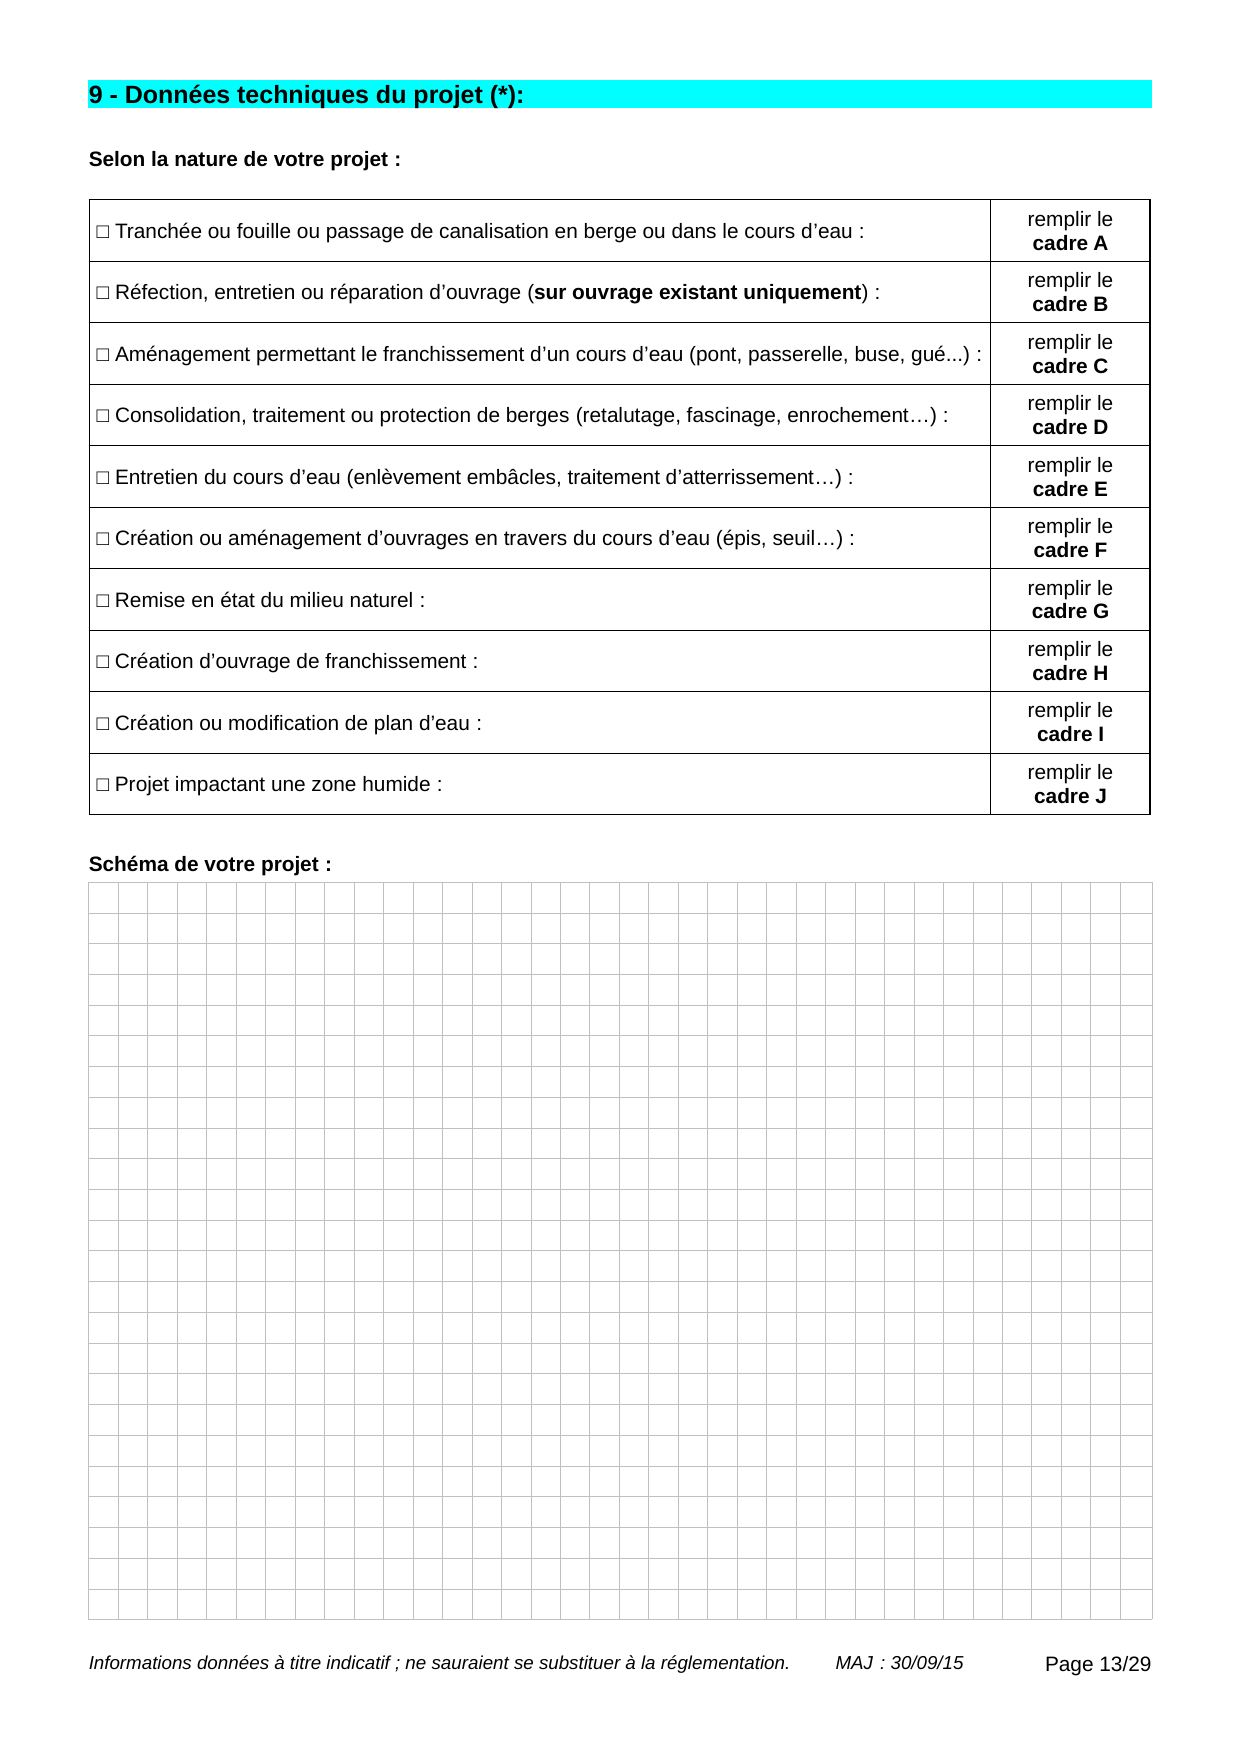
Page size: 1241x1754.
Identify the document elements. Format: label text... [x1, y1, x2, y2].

table_cell remplir le cadre F [991, 508, 1149, 568]
table_cell [944, 1344, 973, 1373]
table_cell [708, 914, 737, 943]
table_cell [1003, 944, 1031, 974]
table_cell [119, 1098, 147, 1127]
table_cell [590, 1436, 619, 1466]
table_cell [178, 1221, 206, 1250]
table_cell [620, 1129, 648, 1158]
table_cell [414, 1497, 442, 1527]
table_cell [502, 1251, 531, 1281]
table_cell [1003, 1528, 1031, 1558]
table_cell [119, 1528, 147, 1558]
table_cell [414, 1374, 442, 1404]
table_cell [885, 1159, 914, 1189]
table_cell [738, 944, 766, 974]
table_cell [944, 1374, 973, 1404]
table_cell [502, 1129, 531, 1158]
table_cell [1003, 1344, 1031, 1373]
table_cell [296, 1129, 324, 1158]
table_cell [767, 1405, 796, 1435]
table_cell [708, 1436, 737, 1466]
table_cell [767, 1251, 796, 1281]
table_cell [178, 1282, 206, 1312]
table_cell [532, 1497, 560, 1527]
table_cell [649, 1590, 678, 1619]
table_cell [826, 1559, 855, 1588]
table_cell [1032, 1405, 1061, 1435]
table_cell [473, 1374, 501, 1404]
table_header [148, 883, 177, 912]
table_cell [1121, 1129, 1152, 1158]
table_cell [355, 1467, 383, 1496]
table_cell [708, 1251, 737, 1281]
table_cell [590, 1251, 619, 1281]
table_cell [384, 1467, 413, 1496]
table_cell [797, 1467, 825, 1496]
table_cell [1091, 1590, 1120, 1619]
table_cell [885, 944, 914, 974]
table_cell [355, 1344, 383, 1373]
table_cell [443, 914, 472, 943]
table_cell [590, 1559, 619, 1588]
table_cell [561, 1036, 589, 1066]
table_cell [620, 1467, 648, 1496]
table_cell [797, 1344, 825, 1373]
table_header [767, 883, 796, 912]
table_cell [266, 1528, 295, 1558]
table_cell [207, 1098, 236, 1127]
table_cell [325, 1497, 354, 1527]
table_cell [561, 1528, 589, 1558]
table_cell [266, 1190, 295, 1220]
table_cell [1091, 1098, 1120, 1127]
table_cell [325, 1282, 354, 1312]
table_cell [355, 1036, 383, 1066]
table_cell [649, 1129, 678, 1158]
table_cell [443, 975, 472, 1004]
table_cell [738, 1467, 766, 1496]
table_cell [944, 1251, 973, 1281]
table_cell [561, 1374, 589, 1404]
table_cell [473, 1497, 501, 1527]
table_cell [1032, 1251, 1061, 1281]
table_cell [944, 1282, 973, 1312]
table_cell [532, 1098, 560, 1127]
table_cell [649, 1344, 678, 1373]
table_cell [885, 1190, 914, 1220]
table_cell [649, 1467, 678, 1496]
table_cell [915, 1374, 943, 1404]
table_cell [797, 1559, 825, 1588]
table_cell [944, 1528, 973, 1558]
table_cell [325, 1313, 354, 1343]
table_cell [561, 944, 589, 974]
table_cell [178, 1374, 206, 1404]
table_cell [561, 1221, 589, 1250]
table_cell [767, 1559, 796, 1588]
table_cell [944, 1467, 973, 1496]
table_header □ Tranchée ou fouille ou passage de canalisation en berge ou dans le cours d’eau : [90, 200, 990, 261]
table_cell [119, 1036, 147, 1066]
table_cell [915, 1436, 943, 1466]
table_cell [649, 1098, 678, 1127]
table_cell remplir le cadre B [991, 262, 1149, 322]
table_cell [502, 1036, 531, 1066]
table_cell [856, 1251, 884, 1281]
table_cell [237, 944, 265, 974]
table_cell [207, 1497, 236, 1527]
table_header [237, 883, 265, 912]
table_cell [590, 1159, 619, 1189]
table_cell [1121, 1098, 1152, 1127]
table_cell [207, 1251, 236, 1281]
table_cell [1003, 1067, 1031, 1097]
table_header [296, 883, 324, 912]
table_cell [325, 1036, 354, 1066]
table_cell [178, 1006, 206, 1035]
table_cell [89, 1221, 118, 1250]
table_cell [443, 1436, 472, 1466]
table_cell [767, 1313, 796, 1343]
table_cell [767, 1221, 796, 1250]
table_cell [1032, 1344, 1061, 1373]
table_cell [590, 1405, 619, 1435]
table_cell [502, 1467, 531, 1496]
table_cell [620, 914, 648, 943]
table_cell [325, 1251, 354, 1281]
table_cell □ Entretien du cours d’eau (enlèvement embâcles, traitement d’atterrissement…) : [90, 446, 990, 507]
table_cell [355, 1067, 383, 1097]
table_cell [414, 1036, 442, 1066]
table_cell [384, 1159, 413, 1189]
table_cell [708, 1559, 737, 1588]
table_cell [1032, 944, 1061, 974]
table_header [443, 883, 472, 912]
table_cell [915, 1190, 943, 1220]
table_cell [1062, 1190, 1090, 1220]
table_cell [1091, 1036, 1120, 1066]
table_cell [590, 1467, 619, 1496]
table_cell [384, 914, 413, 943]
table_cell [620, 1436, 648, 1466]
table_cell [885, 1129, 914, 1158]
table_cell [414, 975, 442, 1004]
table_cell [355, 1405, 383, 1435]
table_cell [532, 1344, 560, 1373]
table_cell [679, 1282, 707, 1312]
table_cell [885, 975, 914, 1004]
table_cell [414, 914, 442, 943]
table_cell [119, 944, 147, 974]
table_cell [148, 1528, 177, 1558]
table_cell [473, 1282, 501, 1312]
table_cell [679, 1344, 707, 1373]
table_cell [178, 1344, 206, 1373]
table_cell □ Création ou aménagement d’ouvrages en travers du cours d’eau (épis, seuil…) : [90, 508, 990, 568]
table_cell [856, 1528, 884, 1558]
table_cell [1121, 1436, 1152, 1466]
table_cell [561, 1313, 589, 1343]
table_cell [974, 1159, 1002, 1189]
table_cell [178, 944, 206, 974]
table_cell [178, 1405, 206, 1435]
table_cell [561, 1559, 589, 1588]
table_cell [325, 1405, 354, 1435]
table_header [1091, 883, 1120, 912]
table_cell [414, 1405, 442, 1435]
table_cell [1121, 1313, 1152, 1343]
subtitle Selon la nature de votre projet : [88, 147, 1152, 171]
table_cell [532, 1159, 560, 1189]
table_cell [1121, 1344, 1152, 1373]
table_cell [826, 1344, 855, 1373]
table_header [561, 883, 589, 912]
table_cell [767, 975, 796, 1004]
table_cell [414, 1251, 442, 1281]
table_cell [915, 1282, 943, 1312]
table_cell [797, 944, 825, 974]
table_cell [237, 1528, 265, 1558]
table_cell [119, 1129, 147, 1158]
table_cell [1121, 1282, 1152, 1312]
table_cell [649, 1006, 678, 1035]
table_cell [944, 1159, 973, 1189]
table_cell [679, 1159, 707, 1189]
table_cell [1062, 1282, 1090, 1312]
table_cell [915, 1497, 943, 1527]
table_cell [1032, 1129, 1061, 1158]
table_cell [561, 1098, 589, 1127]
table_cell [384, 1528, 413, 1558]
table_cell [826, 975, 855, 1004]
table_cell [797, 1067, 825, 1097]
table_cell [767, 1374, 796, 1404]
table_cell [679, 1190, 707, 1220]
table_cell [178, 1497, 206, 1527]
table_cell [237, 1436, 265, 1466]
table_cell [502, 1374, 531, 1404]
table_cell [974, 1405, 1002, 1435]
table_cell [325, 975, 354, 1004]
table_cell [207, 1405, 236, 1435]
table_cell [384, 1497, 413, 1527]
table_cell [296, 1467, 324, 1496]
table_cell [119, 1559, 147, 1588]
table_cell [856, 1374, 884, 1404]
table_cell [473, 1344, 501, 1373]
table_cell [296, 1159, 324, 1189]
table_cell [355, 1282, 383, 1312]
table_cell [207, 1282, 236, 1312]
table_cell [296, 1436, 324, 1466]
table_cell [355, 1006, 383, 1035]
table_cell [502, 975, 531, 1004]
table_cell [915, 1159, 943, 1189]
table_cell [384, 975, 413, 1004]
table_cell [915, 1098, 943, 1127]
table_cell [738, 1436, 766, 1466]
table_cell [649, 1313, 678, 1343]
table_cell [708, 1190, 737, 1220]
table_cell [296, 1374, 324, 1404]
table_cell [1062, 1313, 1090, 1343]
table_cell [797, 1436, 825, 1466]
table_cell [885, 1036, 914, 1066]
table_cell [237, 1590, 265, 1619]
table_cell □ Projet impactant une zone humide : [90, 754, 990, 814]
table_cell [473, 1129, 501, 1158]
table_cell [1032, 975, 1061, 1004]
table_cell [738, 1221, 766, 1250]
table_cell [620, 1067, 648, 1097]
table_cell [178, 1559, 206, 1588]
table_cell [649, 1405, 678, 1435]
table_cell □ Aménagement permettant le franchissement d’un cours d’eau (pont, passerelle, buse, gué...) : [90, 323, 990, 384]
table_cell [649, 1282, 678, 1312]
table_header [384, 883, 413, 912]
table_cell [502, 1528, 531, 1558]
table_cell [266, 1497, 295, 1527]
table_cell [767, 1344, 796, 1373]
table_cell [1032, 1190, 1061, 1220]
table_cell [944, 975, 973, 1004]
table_cell [89, 1405, 118, 1435]
table_cell [1121, 1221, 1152, 1250]
table_cell [1121, 1036, 1152, 1066]
table_cell [885, 914, 914, 943]
table_cell [384, 1436, 413, 1466]
table_cell [767, 1098, 796, 1127]
table_cell [266, 1374, 295, 1404]
table_cell [296, 1590, 324, 1619]
table_cell [620, 1344, 648, 1373]
table_cell [502, 944, 531, 974]
table_cell [561, 1067, 589, 1097]
table_cell [148, 1067, 177, 1097]
table_cell [708, 1282, 737, 1312]
table_header [119, 883, 147, 912]
table_cell [679, 1497, 707, 1527]
table_cell [620, 1313, 648, 1343]
table_header [649, 883, 678, 912]
table_cell [1121, 1251, 1152, 1281]
table_cell [502, 1006, 531, 1035]
table_cell [649, 1221, 678, 1250]
table_cell [296, 1559, 324, 1588]
table_cell [1091, 1251, 1120, 1281]
table_cell [473, 1006, 501, 1035]
table_header [1003, 883, 1031, 912]
table_cell [266, 1313, 295, 1343]
table_cell [708, 1313, 737, 1343]
table_cell [1062, 1067, 1090, 1097]
table_cell [974, 1129, 1002, 1158]
table_cell [89, 1129, 118, 1158]
table_cell [355, 1221, 383, 1250]
table_cell [325, 1467, 354, 1496]
table_cell [738, 1313, 766, 1343]
table_cell [1062, 944, 1090, 974]
table_cell [708, 975, 737, 1004]
table_cell [738, 975, 766, 1004]
table_cell [237, 1405, 265, 1435]
table_cell [738, 1374, 766, 1404]
table_cell [944, 1221, 973, 1250]
table_cell [797, 914, 825, 943]
table_cell [325, 1559, 354, 1588]
table_cell [767, 1129, 796, 1158]
table_cell [1121, 1467, 1152, 1496]
table_cell [148, 1467, 177, 1496]
table_cell [797, 1405, 825, 1435]
table_cell [620, 1221, 648, 1250]
table_cell [561, 1129, 589, 1158]
table_cell [856, 1067, 884, 1097]
table_cell [679, 1251, 707, 1281]
table_cell [944, 1129, 973, 1158]
table_cell [590, 1590, 619, 1619]
table_cell [738, 1159, 766, 1189]
table_cell [826, 1313, 855, 1343]
table_cell [148, 1036, 177, 1066]
table_cell [649, 1559, 678, 1588]
table_cell [1121, 1559, 1152, 1588]
table_cell [1062, 1006, 1090, 1035]
table_cell [1032, 1067, 1061, 1097]
table_cell [266, 1559, 295, 1588]
table_cell [738, 1590, 766, 1619]
table_cell [1121, 1190, 1152, 1220]
table_cell [649, 1190, 678, 1220]
table_cell [148, 975, 177, 1004]
table_cell [856, 1159, 884, 1189]
table_cell [473, 944, 501, 974]
table_cell [679, 1559, 707, 1588]
table_cell [826, 1282, 855, 1312]
table_cell [414, 1559, 442, 1588]
table_cell remplir le cadre C [991, 323, 1149, 384]
table_cell [826, 914, 855, 943]
table_cell [1062, 1036, 1090, 1066]
table_cell [119, 1067, 147, 1097]
table_cell [89, 1436, 118, 1466]
table_cell [119, 1159, 147, 1189]
table_cell [974, 1098, 1002, 1127]
table_cell [767, 1067, 796, 1097]
table_cell [325, 1436, 354, 1466]
table_cell [1091, 1159, 1120, 1189]
table_cell [414, 1221, 442, 1250]
table_cell [590, 975, 619, 1004]
table_cell [1121, 1067, 1152, 1097]
table_cell [89, 1006, 118, 1035]
table_cell [915, 1313, 943, 1343]
table_cell [1003, 1467, 1031, 1496]
table_cell [384, 1129, 413, 1158]
table_header [915, 883, 943, 912]
table_cell [915, 1221, 943, 1250]
table_cell [1121, 1590, 1152, 1619]
table_cell [797, 1006, 825, 1035]
table_cell [296, 1221, 324, 1250]
table_cell [89, 1590, 118, 1619]
table_cell [266, 1467, 295, 1496]
table_cell [119, 1006, 147, 1035]
table_cell [502, 1344, 531, 1373]
table_cell [826, 1190, 855, 1220]
table_cell [89, 1313, 118, 1343]
table_cell [974, 1436, 1002, 1466]
table_cell [797, 1590, 825, 1619]
table_header [797, 883, 825, 912]
table_cell [532, 1528, 560, 1558]
table_cell [502, 1098, 531, 1127]
table_cell [856, 1221, 884, 1250]
table_cell [590, 1344, 619, 1373]
table_cell [443, 1467, 472, 1496]
table_cell [473, 1036, 501, 1066]
table_cell [1121, 1374, 1152, 1404]
table_cell [974, 1467, 1002, 1496]
table_cell [266, 1405, 295, 1435]
table_cell [1003, 1405, 1031, 1435]
table_cell [885, 1374, 914, 1404]
table_cell [797, 1251, 825, 1281]
table_cell [237, 1129, 265, 1158]
table_cell [266, 1344, 295, 1373]
table_cell [296, 1190, 324, 1220]
table_cell [708, 1528, 737, 1558]
table_cell [119, 1190, 147, 1220]
table_cell remplir le cadre I [991, 692, 1149, 752]
table_cell [296, 1405, 324, 1435]
table_cell [148, 944, 177, 974]
table_cell [237, 1067, 265, 1097]
table_cell [473, 1405, 501, 1435]
table_cell [944, 1190, 973, 1220]
table_cell [974, 944, 1002, 974]
table_cell [148, 1282, 177, 1312]
table_cell [649, 914, 678, 943]
table_cell [325, 1590, 354, 1619]
table_cell [1121, 975, 1152, 1004]
table_cell [355, 1559, 383, 1588]
table_cell [443, 1405, 472, 1435]
table_cell [856, 1467, 884, 1496]
table_cell [414, 1282, 442, 1312]
table_cell [473, 1221, 501, 1250]
table_cell [944, 1313, 973, 1343]
table_cell [443, 1098, 472, 1127]
table_cell [1032, 1282, 1061, 1312]
table_header [708, 883, 737, 912]
table_cell [679, 1313, 707, 1343]
table_cell [708, 1098, 737, 1127]
table_cell [885, 1436, 914, 1466]
table_header [473, 883, 501, 912]
table_cell [1003, 1374, 1031, 1404]
table_cell [738, 1497, 766, 1527]
table_cell [355, 944, 383, 974]
table_cell [237, 1251, 265, 1281]
table_cell [561, 1497, 589, 1527]
table_cell [1062, 1159, 1090, 1189]
table_cell [1003, 914, 1031, 943]
table_cell [178, 1436, 206, 1466]
table_cell [679, 1405, 707, 1435]
table_cell [1003, 1497, 1031, 1527]
table_cell [266, 1251, 295, 1281]
table_cell remplir le cadre G [991, 569, 1149, 629]
table_cell [148, 1405, 177, 1435]
table_cell [355, 1159, 383, 1189]
table_cell [532, 1221, 560, 1250]
table_cell [649, 1036, 678, 1066]
table_cell [767, 1590, 796, 1619]
table_cell [89, 1497, 118, 1527]
table_cell [708, 1221, 737, 1250]
table_cell [237, 1497, 265, 1527]
table_cell [885, 1559, 914, 1588]
table_cell [384, 1251, 413, 1281]
table_cell [266, 1590, 295, 1619]
table_cell [532, 1036, 560, 1066]
table_cell [89, 1282, 118, 1312]
table_cell [826, 1036, 855, 1066]
table_cell [1062, 1405, 1090, 1435]
table_cell [767, 1190, 796, 1220]
table_cell [266, 1159, 295, 1189]
table_cell [1003, 1129, 1031, 1158]
table_cell [532, 1190, 560, 1220]
table_cell [384, 1036, 413, 1066]
table_cell [915, 1006, 943, 1035]
table_cell [296, 1067, 324, 1097]
table_cell [944, 944, 973, 974]
table_cell [561, 1251, 589, 1281]
table_cell [885, 1282, 914, 1312]
table_cell [590, 1528, 619, 1558]
table_cell [502, 1282, 531, 1312]
table_cell [384, 1221, 413, 1250]
table_cell □ Réfection, entretien ou réparation d’ouvrage (sur ouvrage existant uniquement) : [90, 262, 990, 322]
table_cell [237, 975, 265, 1004]
table_cell [443, 1036, 472, 1066]
table_cell [797, 1282, 825, 1312]
table_cell [473, 1190, 501, 1220]
table_cell [1121, 1528, 1152, 1558]
table_header [944, 883, 973, 912]
table_cell [826, 1467, 855, 1496]
table_cell [590, 1497, 619, 1527]
table_cell [620, 944, 648, 974]
table_cell [944, 1559, 973, 1588]
table_cell [944, 1590, 973, 1619]
table_cell [856, 914, 884, 943]
table_cell [620, 1190, 648, 1220]
table_cell [355, 914, 383, 943]
table_cell [561, 1590, 589, 1619]
table_cell [384, 1344, 413, 1373]
table_cell remplir le cadre J [991, 754, 1149, 814]
table_header [1032, 883, 1061, 912]
table_cell [826, 1067, 855, 1097]
table_cell [414, 1590, 442, 1619]
table_cell [915, 1405, 943, 1435]
table_cell [1062, 1497, 1090, 1527]
table_cell [708, 1159, 737, 1189]
table_cell [1003, 1098, 1031, 1127]
table_cell [590, 1036, 619, 1066]
table_cell [89, 1374, 118, 1404]
table_cell [708, 1006, 737, 1035]
table_cell [590, 1129, 619, 1158]
table_cell [561, 975, 589, 1004]
table_cell [355, 1436, 383, 1466]
table_header [89, 883, 118, 912]
table_cell [443, 1282, 472, 1312]
table_cell [679, 1036, 707, 1066]
table_header [679, 883, 707, 912]
table_cell [1091, 1344, 1120, 1373]
table_cell [944, 914, 973, 943]
table_cell [649, 975, 678, 1004]
table_cell [1091, 1313, 1120, 1343]
table_cell [708, 1467, 737, 1496]
table_cell [620, 1405, 648, 1435]
table_cell [1003, 1036, 1031, 1066]
table_cell [620, 1528, 648, 1558]
table_cell [178, 1590, 206, 1619]
table_cell [1121, 1497, 1152, 1527]
table_cell [384, 1006, 413, 1035]
table_cell [325, 1067, 354, 1097]
table_cell [708, 1036, 737, 1066]
table_cell [237, 1344, 265, 1373]
table_cell [414, 1190, 442, 1220]
table_cell [207, 914, 236, 943]
table_cell [532, 1590, 560, 1619]
table_cell [797, 1313, 825, 1343]
table_cell [325, 1221, 354, 1250]
table_cell [237, 1467, 265, 1496]
table_cell [207, 1221, 236, 1250]
table_cell [355, 1313, 383, 1343]
table_cell [561, 1159, 589, 1189]
table_cell [325, 1374, 354, 1404]
table_cell [266, 1282, 295, 1312]
table_cell [502, 1190, 531, 1220]
table_cell [325, 1190, 354, 1220]
table_cell [1003, 1221, 1031, 1250]
table_cell [532, 1282, 560, 1312]
table_cell [767, 914, 796, 943]
table_cell [1032, 1374, 1061, 1404]
table_cell [207, 944, 236, 974]
table_cell [207, 1036, 236, 1066]
table_cell [1003, 1282, 1031, 1312]
table_cell [1091, 1436, 1120, 1466]
table_cell [119, 1374, 147, 1404]
table_cell [1032, 914, 1061, 943]
table_cell [767, 1159, 796, 1189]
table_cell [590, 1006, 619, 1035]
table_cell [178, 1129, 206, 1158]
table_header [355, 883, 383, 912]
table_cell [590, 1374, 619, 1404]
table_cell [266, 1036, 295, 1066]
table_cell [797, 1159, 825, 1189]
table_cell [148, 1159, 177, 1189]
table_cell [679, 1098, 707, 1127]
table_cell [1121, 1159, 1152, 1189]
table_cell [649, 1251, 678, 1281]
table_cell [708, 1344, 737, 1373]
table_cell [974, 1590, 1002, 1619]
table_cell [1121, 1006, 1152, 1035]
table_cell [207, 1006, 236, 1035]
table_cell [797, 1129, 825, 1158]
table_cell [738, 1190, 766, 1220]
table_cell [590, 1190, 619, 1220]
table_cell [856, 1282, 884, 1312]
table_cell [207, 1528, 236, 1558]
table_cell [148, 1497, 177, 1527]
table_cell [237, 1282, 265, 1312]
table_cell [590, 1067, 619, 1097]
table_cell [237, 1098, 265, 1127]
table_cell [384, 1098, 413, 1127]
table_cell [974, 1559, 1002, 1588]
table_cell [502, 1221, 531, 1250]
table_header [1121, 883, 1152, 912]
table_cell [119, 914, 147, 943]
table_cell [767, 1282, 796, 1312]
table_cell [502, 1497, 531, 1527]
table_cell [1003, 975, 1031, 1004]
table_cell [974, 1221, 1002, 1250]
table_cell [590, 1098, 619, 1127]
table_cell [826, 1405, 855, 1435]
table_cell [1091, 1221, 1120, 1250]
table_cell [738, 914, 766, 943]
table_cell [885, 1221, 914, 1250]
table_cell [915, 1528, 943, 1558]
table_cell [532, 1067, 560, 1097]
table_cell [1121, 944, 1152, 974]
table_cell [856, 1313, 884, 1343]
table_cell remplir le cadre E [991, 446, 1149, 507]
table_cell [1091, 1405, 1120, 1435]
table_cell [1032, 1497, 1061, 1527]
table_cell [1091, 975, 1120, 1004]
table_cell [767, 1436, 796, 1466]
table_cell [649, 1067, 678, 1097]
table_cell [325, 944, 354, 974]
table_cell [443, 1129, 472, 1158]
table_cell [207, 1559, 236, 1588]
table_cell [856, 1344, 884, 1373]
table_cell [384, 944, 413, 974]
table_cell [885, 1528, 914, 1558]
table_cell [296, 1036, 324, 1066]
table_cell [532, 1559, 560, 1588]
table_cell [708, 1405, 737, 1435]
table_cell [355, 1129, 383, 1158]
table_cell [148, 914, 177, 943]
table_cell [1091, 1528, 1120, 1558]
table_cell [384, 1405, 413, 1435]
table_cell [856, 1436, 884, 1466]
table_cell [443, 1590, 472, 1619]
table_cell [1091, 914, 1120, 943]
table_cell [561, 914, 589, 943]
table_cell [266, 1221, 295, 1250]
table_cell [414, 1159, 442, 1189]
table_header [1062, 883, 1090, 912]
table_cell [944, 1067, 973, 1097]
table_cell [885, 1467, 914, 1496]
table_cell [532, 1405, 560, 1435]
table_cell [89, 1159, 118, 1189]
table_cell [443, 944, 472, 974]
table_cell [826, 1436, 855, 1466]
table_cell [738, 1067, 766, 1097]
table_header [856, 883, 884, 912]
table_cell [826, 1528, 855, 1558]
table_cell [384, 1190, 413, 1220]
table_cell [443, 1067, 472, 1097]
table_cell [443, 1313, 472, 1343]
table_cell [473, 1467, 501, 1496]
table_cell [266, 1098, 295, 1127]
table_cell [443, 1374, 472, 1404]
table_cell [148, 1129, 177, 1158]
table_cell [561, 1282, 589, 1312]
table_cell [89, 1251, 118, 1281]
table_cell [620, 1590, 648, 1619]
table_cell [885, 1251, 914, 1281]
table_cell [443, 1344, 472, 1373]
table_cell [767, 944, 796, 974]
table_cell [414, 1528, 442, 1558]
table_cell [1003, 1159, 1031, 1189]
table_cell [207, 1190, 236, 1220]
table_cell [207, 1313, 236, 1343]
table_cell [1032, 1159, 1061, 1189]
table_cell [797, 1528, 825, 1558]
table_cell [296, 914, 324, 943]
table_cell [679, 1436, 707, 1466]
table_cell [178, 1159, 206, 1189]
table_cell [1003, 1313, 1031, 1343]
table_header [885, 883, 914, 912]
table_header [207, 883, 236, 912]
table_cell [325, 1528, 354, 1558]
table_cell [679, 944, 707, 974]
table_cell [207, 1374, 236, 1404]
table_cell [856, 1129, 884, 1158]
table_cell [974, 1374, 1002, 1404]
table_cell [1062, 914, 1090, 943]
table_cell [767, 1467, 796, 1496]
table_cell [502, 1436, 531, 1466]
table_cell [767, 1497, 796, 1527]
table_cell [414, 1129, 442, 1158]
table_cell [502, 1067, 531, 1097]
table_cell [296, 1313, 324, 1343]
table_cell [974, 1006, 1002, 1035]
table_cell [1032, 1559, 1061, 1588]
table_cell [296, 1006, 324, 1035]
table_cell [915, 1067, 943, 1097]
table_cell [89, 944, 118, 974]
table_cell [473, 1313, 501, 1343]
table_cell [826, 1251, 855, 1281]
table_cell [856, 1559, 884, 1588]
table_cell [856, 1036, 884, 1066]
table_cell [738, 1528, 766, 1558]
table_cell [443, 1006, 472, 1035]
table_cell [1091, 1006, 1120, 1035]
table_cell [473, 1098, 501, 1127]
table_cell [148, 1313, 177, 1343]
table_cell [119, 1313, 147, 1343]
table_cell [1032, 1221, 1061, 1250]
table_cell [826, 1098, 855, 1127]
table_cell [856, 1405, 884, 1435]
table_cell [325, 914, 354, 943]
table_cell [797, 1374, 825, 1404]
table_cell [1091, 1129, 1120, 1158]
table_cell [974, 1282, 1002, 1312]
table_cell [944, 1036, 973, 1066]
table_cell [473, 1436, 501, 1466]
table_cell [532, 914, 560, 943]
table_cell [237, 1559, 265, 1588]
table_cell [266, 1067, 295, 1097]
table_cell [119, 1590, 147, 1619]
table_cell [944, 1098, 973, 1127]
table_cell [148, 1190, 177, 1220]
table_cell [502, 1313, 531, 1343]
table_cell [532, 944, 560, 974]
table_cell [207, 1436, 236, 1466]
table_cell [915, 1344, 943, 1373]
table_cell [355, 1251, 383, 1281]
table_cell [856, 1098, 884, 1127]
table_cell [532, 1436, 560, 1466]
table_cell [1091, 1467, 1120, 1496]
table_cell [797, 975, 825, 1004]
table_cell [915, 1036, 943, 1066]
table_cell [178, 1313, 206, 1343]
table_cell [1121, 1405, 1152, 1435]
table_cell [502, 1590, 531, 1619]
table_cell [856, 944, 884, 974]
table_cell [1062, 1251, 1090, 1281]
table_cell [473, 1528, 501, 1558]
table_cell [708, 1497, 737, 1527]
table_cell [119, 1467, 147, 1496]
table_cell [148, 1559, 177, 1588]
table_cell [738, 1098, 766, 1127]
table_cell [974, 1251, 1002, 1281]
table_cell [649, 1528, 678, 1558]
table_cell [414, 1436, 442, 1466]
table_cell [885, 1313, 914, 1343]
table_cell [148, 1374, 177, 1404]
table_cell [944, 1006, 973, 1035]
table_cell [148, 1221, 177, 1250]
table_cell [944, 1405, 973, 1435]
table_cell [1062, 975, 1090, 1004]
table_cell [1062, 1098, 1090, 1127]
table_cell [974, 1190, 1002, 1220]
table_cell [119, 1436, 147, 1466]
table_cell [325, 1006, 354, 1035]
table_cell [89, 1098, 118, 1127]
table_cell [237, 1190, 265, 1220]
table_cell [826, 1006, 855, 1035]
table_cell [590, 944, 619, 974]
table_cell [974, 1344, 1002, 1373]
table_cell [1121, 914, 1152, 943]
table_header [266, 883, 295, 912]
table_cell [89, 1559, 118, 1588]
table_cell [738, 1344, 766, 1373]
table_cell [797, 1497, 825, 1527]
table_cell [384, 1067, 413, 1097]
table_cell [414, 1344, 442, 1373]
table_cell [532, 1006, 560, 1035]
table_cell [473, 914, 501, 943]
table_cell [1032, 1436, 1061, 1466]
table_cell [119, 1221, 147, 1250]
table_header remplir le cadre A [991, 200, 1149, 261]
table_cell [649, 1497, 678, 1527]
table_cell [384, 1374, 413, 1404]
table_cell [89, 1344, 118, 1373]
table_cell [178, 1067, 206, 1097]
table_cell [384, 1590, 413, 1619]
table_cell [915, 975, 943, 1004]
list Schéma de votre projet : [88, 851, 1152, 875]
table_cell [325, 1098, 354, 1127]
table_cell [532, 975, 560, 1004]
table_cell [1091, 1282, 1120, 1312]
table_cell [767, 1528, 796, 1558]
table_cell [473, 1559, 501, 1588]
table_cell [119, 1497, 147, 1527]
text 9 - Données techniques du projet (*): [88, 80, 1152, 108]
table_cell [826, 1221, 855, 1250]
table_cell [885, 1098, 914, 1127]
table_cell [590, 1282, 619, 1312]
table_header [738, 883, 766, 912]
table_cell [738, 1559, 766, 1588]
table_cell [207, 1590, 236, 1619]
table_cell [1032, 1098, 1061, 1127]
table_cell [620, 1497, 648, 1527]
table_cell [266, 944, 295, 974]
table_cell [237, 1006, 265, 1035]
table_cell [1091, 1374, 1120, 1404]
table_cell [325, 1344, 354, 1373]
table_cell [473, 1251, 501, 1281]
table_cell [502, 1405, 531, 1435]
table_cell [502, 1559, 531, 1588]
table_cell [148, 1251, 177, 1281]
table_cell [1003, 1190, 1031, 1220]
table_cell [178, 1467, 206, 1496]
table_cell [885, 1006, 914, 1035]
table_cell [620, 1006, 648, 1035]
table_cell [502, 1159, 531, 1189]
table_cell [797, 1098, 825, 1127]
table_cell [473, 975, 501, 1004]
table_cell [679, 1528, 707, 1558]
table_cell [1003, 1006, 1031, 1035]
table_cell [590, 914, 619, 943]
table_cell [620, 1251, 648, 1281]
table_cell [119, 1251, 147, 1281]
table_cell [178, 1036, 206, 1066]
table_cell [1091, 1190, 1120, 1220]
table_cell [826, 944, 855, 974]
table_cell [797, 1221, 825, 1250]
table_cell [266, 914, 295, 943]
table_cell [148, 1590, 177, 1619]
table_cell [1062, 1221, 1090, 1250]
table_cell [443, 1497, 472, 1527]
table_cell [974, 1528, 1002, 1558]
table_cell [532, 1374, 560, 1404]
table_cell [89, 1190, 118, 1220]
table_cell [620, 1282, 648, 1312]
table_cell [443, 1251, 472, 1281]
table_cell remplir le cadre H [991, 631, 1149, 691]
table_cell [1003, 1436, 1031, 1466]
table_cell [679, 1590, 707, 1619]
table_cell [237, 1313, 265, 1343]
table_cell [915, 1467, 943, 1496]
table_cell [1003, 1590, 1031, 1619]
table_cell [738, 1036, 766, 1066]
table_cell [738, 1129, 766, 1158]
table_cell [856, 1190, 884, 1220]
table_cell [708, 1374, 737, 1404]
table_cell [679, 1221, 707, 1250]
table_cell [679, 914, 707, 943]
table_cell [237, 1159, 265, 1189]
table_cell [561, 1467, 589, 1496]
table_cell □ Consolidation, traitement ou protection de berges (retalutage, fascinage, enrochement…) : [90, 385, 990, 445]
table_cell remplir le cadre D [991, 385, 1149, 445]
table_cell [148, 1436, 177, 1466]
table_cell [767, 1036, 796, 1066]
table_cell [1062, 1590, 1090, 1619]
table_cell [1062, 1129, 1090, 1158]
table_cell [974, 1067, 1002, 1097]
table_cell [148, 1344, 177, 1373]
table_cell [355, 1098, 383, 1127]
table_cell [384, 1559, 413, 1588]
table_cell [620, 1159, 648, 1189]
table_cell [473, 1159, 501, 1189]
table_cell [708, 1590, 737, 1619]
table_cell [1003, 1251, 1031, 1281]
table_cell [974, 1036, 1002, 1066]
table_cell [915, 1590, 943, 1619]
table_cell [384, 1282, 413, 1312]
table_cell [89, 1067, 118, 1097]
table_cell □ Création d’ouvrage de franchissement : [90, 631, 990, 691]
table_cell [207, 1067, 236, 1097]
table_cell [826, 1497, 855, 1527]
table_cell [532, 1129, 560, 1158]
table_cell [237, 914, 265, 943]
table_cell [915, 1129, 943, 1158]
table_cell [266, 975, 295, 1004]
table_cell [944, 1436, 973, 1466]
table_cell [649, 1159, 678, 1189]
table_header [178, 883, 206, 912]
table_cell [443, 1190, 472, 1220]
table_cell [561, 1190, 589, 1220]
table_cell [207, 975, 236, 1004]
table_header [325, 883, 354, 912]
table_cell [296, 1251, 324, 1281]
table_cell [443, 1159, 472, 1189]
table_cell [296, 1528, 324, 1558]
table_cell [826, 1374, 855, 1404]
table_cell [207, 1159, 236, 1189]
table_cell [590, 1313, 619, 1343]
table_cell [178, 975, 206, 1004]
table_cell [561, 1405, 589, 1435]
table_cell [1062, 1344, 1090, 1373]
table_cell [915, 1251, 943, 1281]
table_cell [119, 975, 147, 1004]
table_cell [738, 1282, 766, 1312]
table_cell [443, 1528, 472, 1558]
table_cell [856, 1006, 884, 1035]
table_cell [532, 1313, 560, 1343]
table_cell [679, 1374, 707, 1404]
table_cell [384, 1313, 413, 1343]
table_cell [738, 1405, 766, 1435]
table_cell [1032, 1006, 1061, 1035]
table_cell [355, 1497, 383, 1527]
table_cell [1062, 1467, 1090, 1496]
table_cell [355, 1528, 383, 1558]
table_cell [296, 1497, 324, 1527]
table_cell [178, 1251, 206, 1281]
table_cell □ Création ou modification de plan d’eau : [90, 692, 990, 752]
table_cell [325, 1159, 354, 1189]
table_cell [443, 1221, 472, 1250]
table_cell [561, 1344, 589, 1373]
table_cell [856, 975, 884, 1004]
table_cell [296, 1282, 324, 1312]
table_cell [708, 1129, 737, 1158]
table_cell [620, 1098, 648, 1127]
table_cell [355, 975, 383, 1004]
table_cell [1062, 1559, 1090, 1588]
table_header [826, 883, 855, 912]
table_cell [797, 1036, 825, 1066]
table_cell [266, 1129, 295, 1158]
table_cell [1032, 1528, 1061, 1558]
table_cell [1003, 1559, 1031, 1588]
table_cell [355, 1374, 383, 1404]
table_header [502, 883, 531, 912]
table_cell [620, 975, 648, 1004]
table_cell [325, 1129, 354, 1158]
table_cell [532, 1251, 560, 1281]
table_cell [1032, 1313, 1061, 1343]
table_cell [237, 1374, 265, 1404]
table_cell [797, 1190, 825, 1220]
table_cell [119, 1344, 147, 1373]
table_cell [679, 1467, 707, 1496]
table_cell [473, 1590, 501, 1619]
table_cell [561, 1436, 589, 1466]
table_cell [414, 1313, 442, 1343]
table_header [532, 883, 560, 912]
table_cell [885, 1590, 914, 1619]
table_cell [620, 1559, 648, 1588]
table_cell [708, 944, 737, 974]
table_cell [856, 1497, 884, 1527]
table_cell [915, 944, 943, 974]
table_cell [1032, 1036, 1061, 1066]
table_header [620, 883, 648, 912]
table_cell [679, 1006, 707, 1035]
table_cell [974, 1497, 1002, 1527]
table_cell [414, 1467, 442, 1496]
table_cell [237, 1036, 265, 1066]
table_cell [89, 914, 118, 943]
table_cell [1062, 1436, 1090, 1466]
table_cell [974, 975, 1002, 1004]
table_cell [738, 1006, 766, 1035]
table_cell [532, 1467, 560, 1496]
table_cell [207, 1467, 236, 1496]
table_cell [414, 1067, 442, 1097]
table_cell [473, 1067, 501, 1097]
table_cell [207, 1129, 236, 1158]
table_cell [89, 1467, 118, 1496]
table_cell [237, 1221, 265, 1250]
table_cell [974, 1313, 1002, 1343]
table_cell [649, 1374, 678, 1404]
table_cell [355, 1190, 383, 1220]
table_cell [502, 914, 531, 943]
table_cell [738, 1251, 766, 1281]
table_cell [296, 975, 324, 1004]
table_cell [296, 944, 324, 974]
table_cell [679, 1129, 707, 1158]
table_cell [1062, 1374, 1090, 1404]
table_cell [443, 1559, 472, 1588]
table_cell [561, 1006, 589, 1035]
table_cell [1032, 1590, 1061, 1619]
table_cell [178, 1190, 206, 1220]
table_cell [679, 975, 707, 1004]
table_cell [89, 1036, 118, 1066]
table_cell [649, 944, 678, 974]
table_cell [767, 1006, 796, 1035]
table_cell [826, 1159, 855, 1189]
table_cell [414, 1098, 442, 1127]
table_cell [89, 975, 118, 1004]
table_cell □ Remise en état du milieu naturel : [90, 569, 990, 629]
table_cell [885, 1497, 914, 1527]
table_cell [974, 914, 1002, 943]
table_header [590, 883, 619, 912]
table_cell [148, 1006, 177, 1035]
table_cell [178, 1528, 206, 1558]
table_cell [590, 1221, 619, 1250]
table_cell [296, 1098, 324, 1127]
table_cell [178, 914, 206, 943]
table_cell [414, 1006, 442, 1035]
table_cell [178, 1098, 206, 1127]
table_cell [1091, 1067, 1120, 1097]
table_cell [885, 1405, 914, 1435]
table_header [414, 883, 442, 912]
table_cell [620, 1036, 648, 1066]
table_cell [414, 944, 442, 974]
table_cell [826, 1590, 855, 1619]
table_cell [266, 1006, 295, 1035]
table_cell [119, 1405, 147, 1435]
table_cell [119, 1282, 147, 1312]
table_cell [296, 1344, 324, 1373]
table_cell [885, 1344, 914, 1373]
table_cell [915, 1559, 943, 1588]
table_cell [1091, 1497, 1120, 1527]
table_cell [148, 1098, 177, 1127]
table_cell [1062, 1528, 1090, 1558]
table_cell [1091, 1559, 1120, 1588]
table_cell [355, 1590, 383, 1619]
table_cell [89, 1528, 118, 1558]
table_cell [649, 1436, 678, 1466]
table_header [974, 883, 1002, 912]
table_cell [1032, 1467, 1061, 1496]
table_cell [915, 914, 943, 943]
table_cell [207, 1344, 236, 1373]
table_cell [620, 1374, 648, 1404]
table_cell [885, 1067, 914, 1097]
table_cell [856, 1590, 884, 1619]
table_cell [1091, 944, 1120, 974]
table_cell [679, 1067, 707, 1097]
table_cell [826, 1129, 855, 1158]
table_cell [266, 1436, 295, 1466]
table_cell [944, 1497, 973, 1527]
table_cell [708, 1067, 737, 1097]
